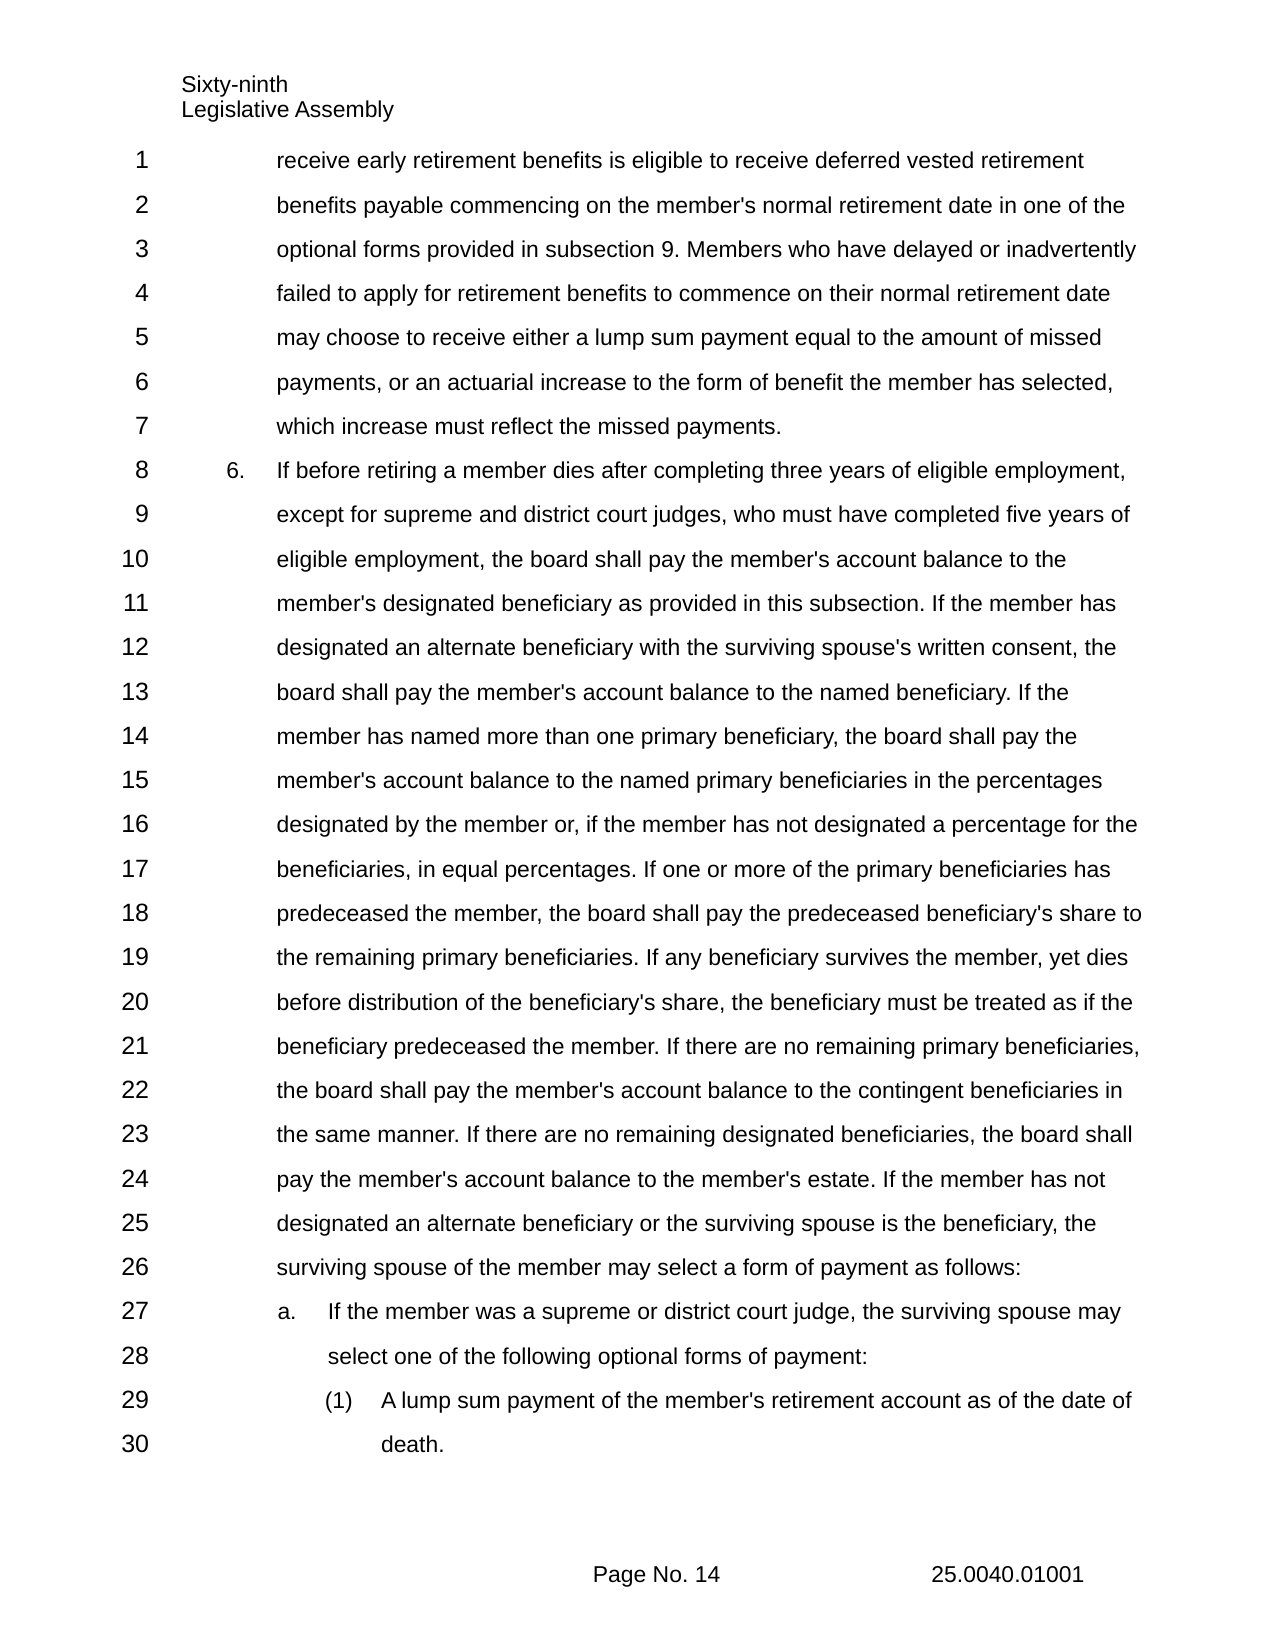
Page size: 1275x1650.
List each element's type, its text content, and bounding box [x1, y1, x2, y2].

text (1) A lump sum payment of the member's retirement account as of the date of death. [181, 1373, 1154, 1461]
text receive early retirement benefits is eligible to receive deferred vested retirement benefits payable commencing on the member's normal retirement date in one of the optional forms provided in subsection 9. Members who have delayed or inadvertently failed to apply for retirement benefits to commence on their normal retirement date may choose to receive either a lump sum payment equal to the amount of missed payments, or an actuarial increase to the form of benefit the member has selected, which increase must reflect the missed payments. [181, 133, 1154, 443]
text 6. If before retiring a member dies after completing three years of eligible employment, except for supreme and district court judges, who must have completed five years of eligible employment, the board shall pay the member's account balance to the member's designated beneficiary as provided in this subsection. If the member has designated an alternate beneficiary with the surviving spouse's written consent, the board shall pay the member's account balance to the named beneficiary. If the member has named more than one primary beneficiary, the board shall pay the member's account balance to the named primary beneficiaries in the percentages designated by the member or, if the member has not designated a percentage for the beneficiaries, in equal percentages. If one or more of the primary beneficiaries has predeceased the member, the board shall pay the predeceased beneficiary's share to the remaining primary beneficiaries. If any beneficiary survives the member, yet dies before distribution of the beneficiary's share, the beneficiary must be treated as if the beneficiary predeceased the member. If there are no remaining primary beneficiaries, the board shall pay the member's account balance to the contingent beneficiaries in the same manner. If there are no remaining designated beneficiaries, the board shall pay the member's account balance to the member's estate. If the member has not designated an alternate beneficiary or the surviving spouse is the beneficiary, the surviving spouse of the member may select a form of payment as follows: [181, 443, 1154, 1284]
text a. If the member was a supreme or district court judge, the surviving spouse may select one of the following optional forms of payment: [181, 1284, 1154, 1373]
